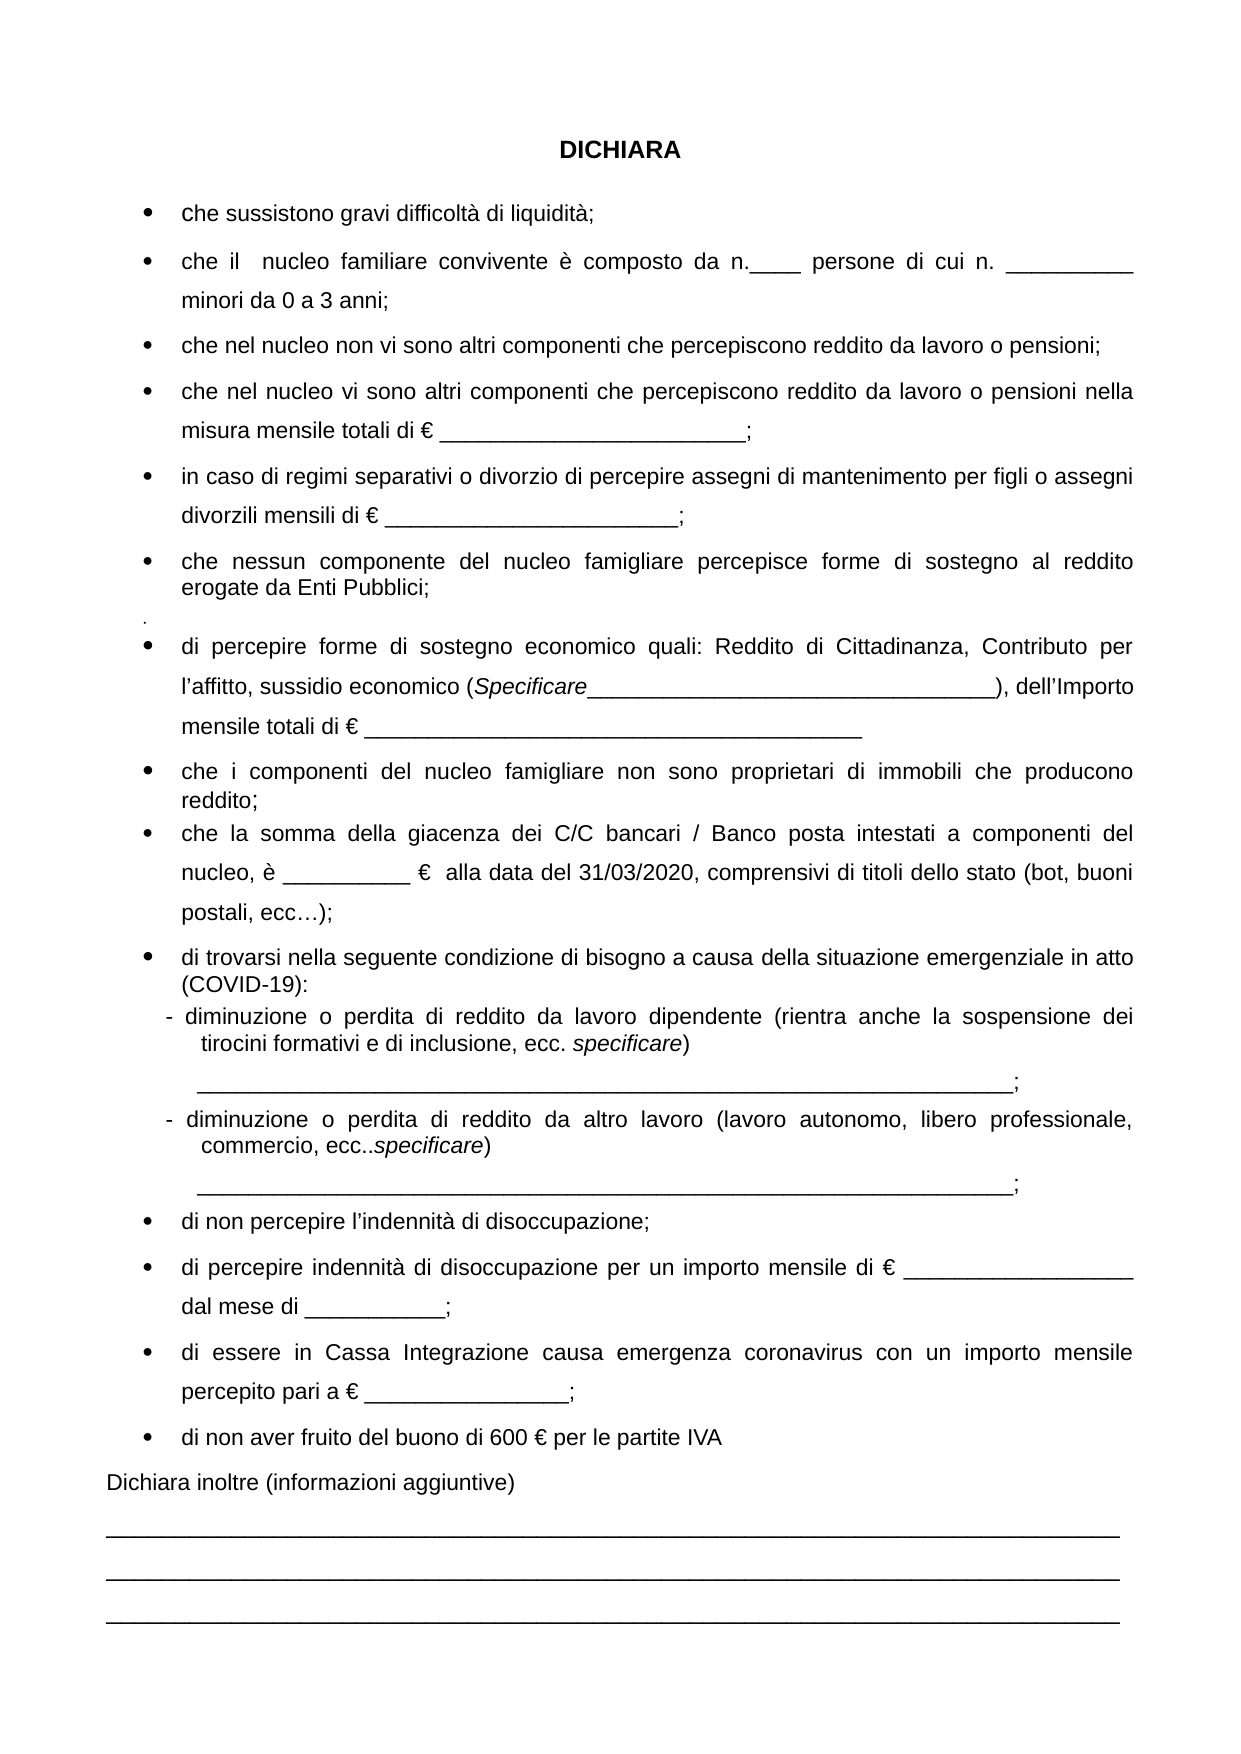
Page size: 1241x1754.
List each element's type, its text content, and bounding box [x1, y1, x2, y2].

list di percepire forme di sostegno economico quali: Reddito di Cittadinanza, Contributo per l’affitto, sussidio economico (Specificare________________________________), dell’Importo mensile totali di € _______________________________________ [144, 633, 1134, 739]
list che la somma della giacenza dei C/C bancari / Banco posta intestati a componenti del nucleo, è __________ € alla data del 31/03/2020, comprensivi di titoli dello stato (bot, buoni postali, ecc…); [144, 819, 1134, 925]
list di trovarsi nella seguente condizione di bisogno a causa della situazione emergenziale in atto (COVID-19): [144, 944, 1134, 997]
text DICHIARA [106, 135, 1134, 164]
text ________________________________________________________________; [165, 1068, 1134, 1094]
text - diminuzione o perdita di reddito da lavoro dipendente (rientra anche la sospensione dei tirocini formativi e di inclusione, ecc. specificare) [165, 1003, 1134, 1056]
list in caso di regimi separativi o divorzio di percepire assegni di mantenimento per figli o assegni divorzili mensili di € _______________________; [144, 463, 1134, 529]
list che il nucleo familiare convivente è composto da n.____ persone di cui n. __________ minori da 0 a 3 anni; [144, 248, 1134, 313]
list che nel nucleo vi sono altri componenti che percepiscono reddito da lavoro o pensioni nella misura mensile totali di € ________________________; [144, 378, 1134, 444]
list che nessun componente del nucleo famigliare percepisce forme di sostegno al reddito erogate da Enti Pubblici; [144, 548, 1134, 600]
list di non percepire l’indennità di disoccupazione; [144, 1208, 1134, 1235]
list di percepire indennità di disoccupazione per un importo mensile di € __________________ dal mese di ___________; [144, 1254, 1134, 1319]
list che i componenti del nucleo famigliare non sono proprietari di immobili che producono reddito; [144, 758, 1134, 814]
list di non aver fruito del buono di 600 € per le partite IVA [144, 1423, 1134, 1450]
list che nel nucleo non vi sono altri componenti che percepiscono reddito da lavoro o pensioni; [144, 332, 1134, 359]
list di essere in Cassa Integrazione causa emergenza coronavirus con un importo mensile percepito pari a € ________________; [144, 1339, 1134, 1404]
text - diminuzione o perdita di reddito da altro lavoro (lavoro autonomo, libero professionale, commercio, ecc..specificare) [165, 1106, 1134, 1158]
text Dichiara inoltre (informazioni aggiuntive) ___________________________________________________________________________________________________________________________________________________________________________________________________________________________ [106, 1469, 1134, 1625]
list che sussistono gravi difficoltà di liquidità; [144, 198, 1134, 227]
text ________________________________________________________________; [165, 1170, 1134, 1197]
